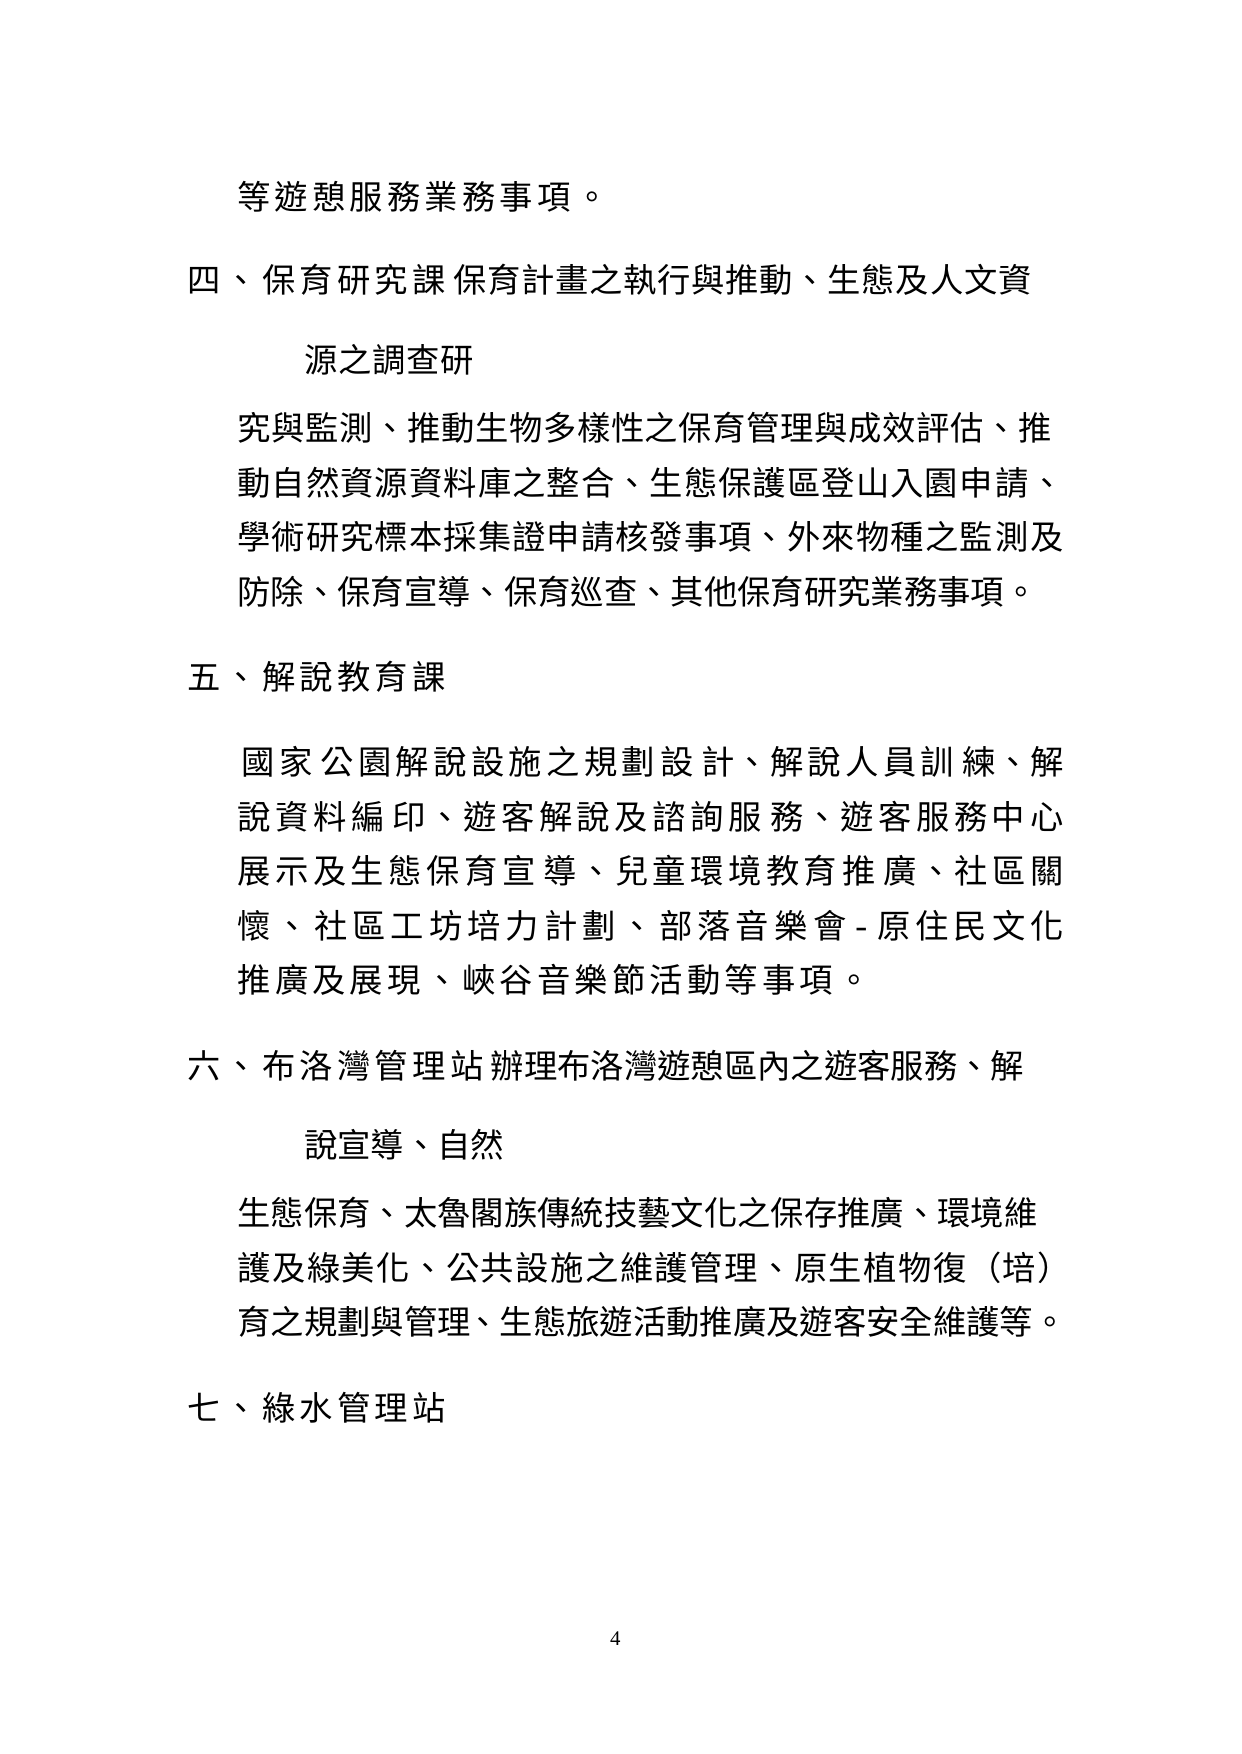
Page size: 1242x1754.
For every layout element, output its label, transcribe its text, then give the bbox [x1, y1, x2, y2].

text 七、綠水管理站 [187, 1381, 1075, 1430]
text 護及綠美化、公共設施之維護管理、原生植物復（培） 育之規劃與管理、生態旅遊活動推廣及遊客安全維護等。 [237, 1242, 1072, 1344]
text 動自然資源資料庫之整合、生態保護區登山入園申請、 學術研究標本採集證申請核發事項、外來物種之監測及 防除、保育宣導、保育巡查、其他保育研究業務事項。 [237, 457, 1063, 614]
text 五、解說教育課 [187, 651, 1075, 699]
text 等遊憩服務業務事項。 [237, 164, 619, 217]
text 究與監測、推動生物多樣性之保育管理與成效評估、推 [237, 412, 1060, 449]
text 生態保育、太魯閣族傳統技藝文化之保存推廣、環境維 [237, 1197, 1044, 1234]
text 六、布洛灣管理站 辦理布洛灣遊憩區內之遊客服務、解說宣導、自然 [187, 1039, 1047, 1167]
text 國家 公園解說設施之規劃設 計、解說人員訓 練、解 說資料編 印、遊客解說及諮詢服 務、遊客服務中心 展示及生態保育宣 導、兒童環境教育推 廣、社區關 懷、社區工坊培力計劃、部落音樂會 - 原住民文化 推廣及展現、峽谷音樂節活動等事項。 [237, 736, 1064, 1002]
text 四、保育研究課 保育計畫之執行與推動、生態及人文資源之調查研 [187, 254, 1064, 382]
